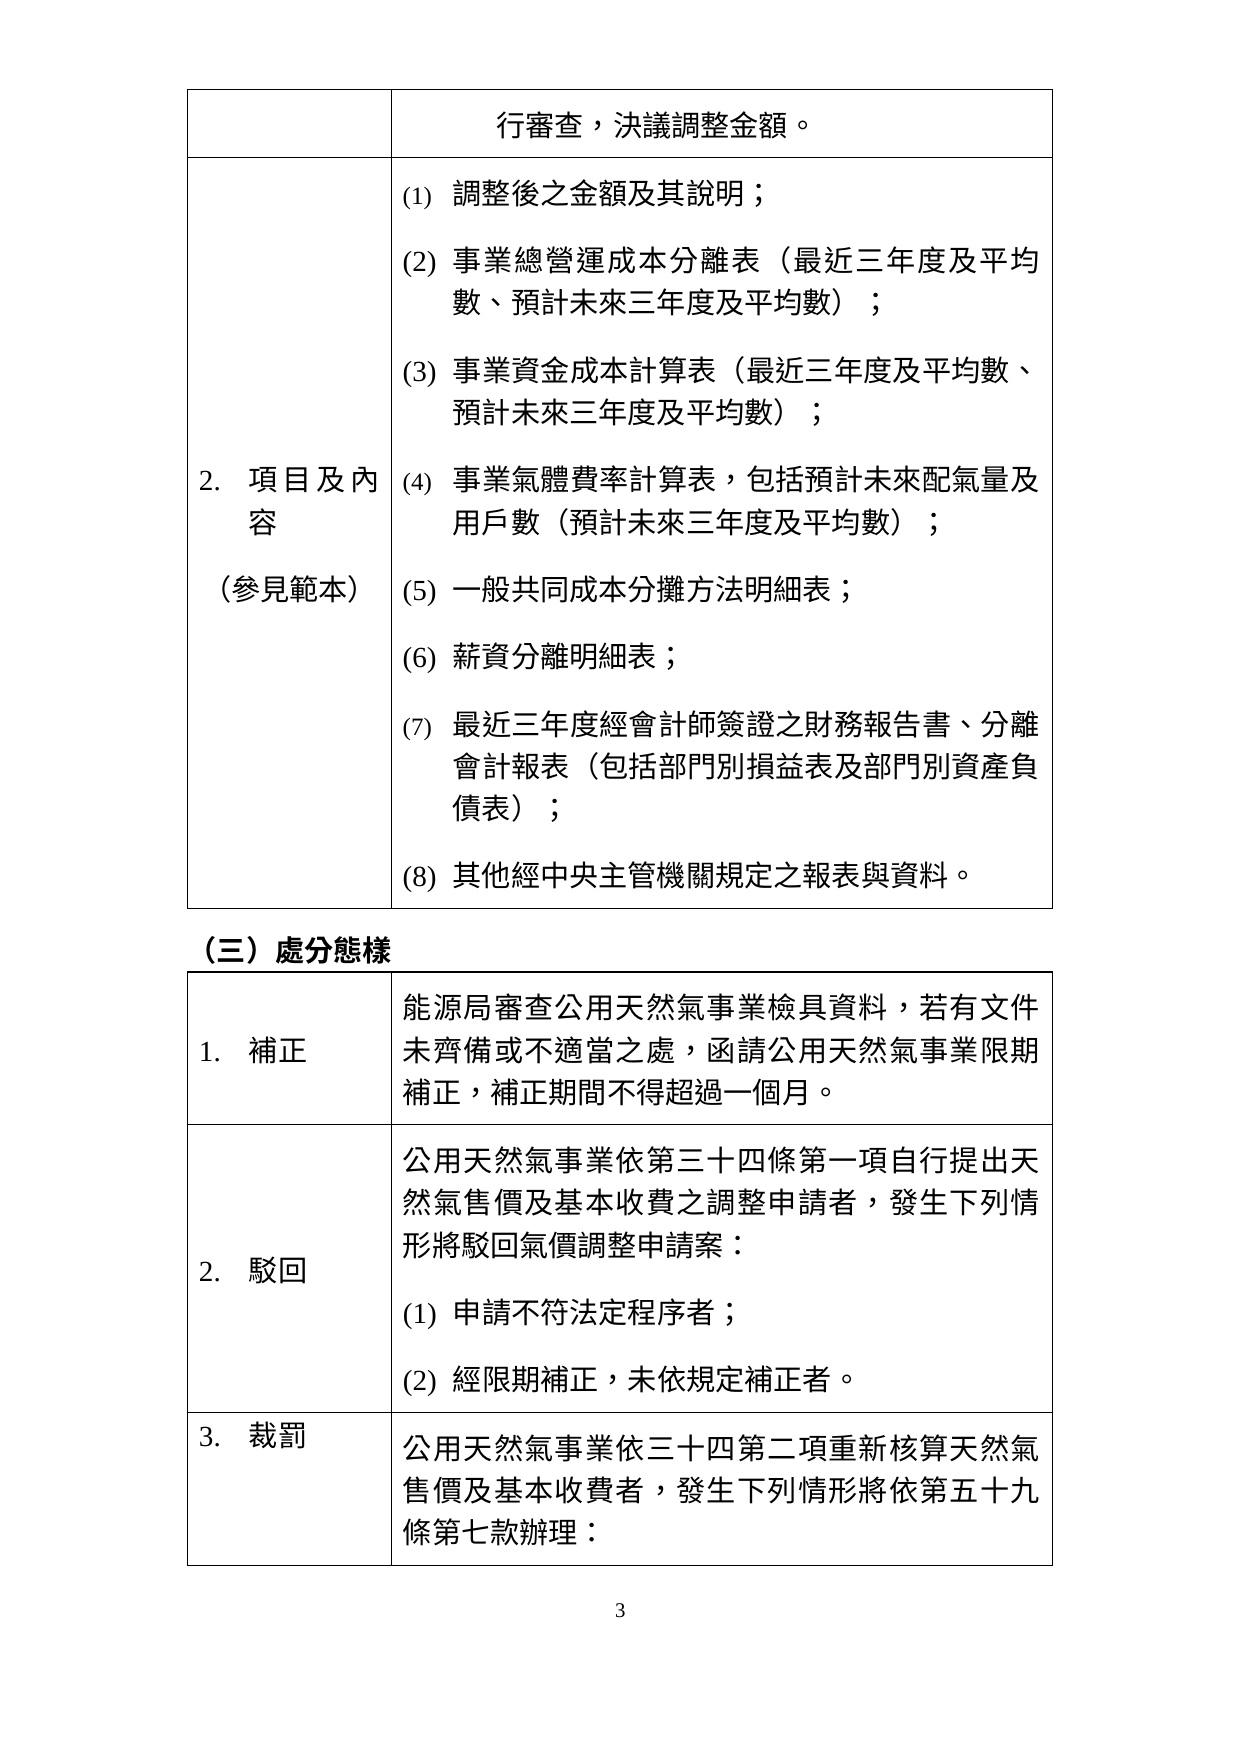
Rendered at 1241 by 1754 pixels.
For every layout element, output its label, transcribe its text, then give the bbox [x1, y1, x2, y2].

table_header 補正 [188, 973, 391, 1124]
table_header 公用天然氣事業有調整天然氣售價及基本收費之必要時，報請主管機關核定： 公用天然氣事業檢具「公用天然氣事業天然氣售價及基本收費計算準則」所規定之各項文件及佐證資料，報經直轄市、縣（市）主管機關轉請中央主管機關。 能源局審查公用天然氣事業檢具資料是否齊備及適當。 能源局聘請二至三位會計學者或專家進行書面審查及價格核算，書面審查之會計學者或專家應核算天然氣售價及基本收費調整後之金額。 能源局就會計學者或專家核算之金額進行討論，以做成初審意見。 能源局於「天然氣價格計算方式審議會」召開前，必要時得召開工作會議，邀請公用天然氣事業進行簡報說明。 經濟部召開「天然氣價格計算方式審議會」進行審查，決議調整金額。 [392, 90, 1052, 157]
table_cell 駁回 [188, 1125, 391, 1412]
table_cell 公用天然氣事業依三十四第二項重新核算天然氣售價及基本收費者，發生下列情形將依第五十九條第七款辦理： 中央主管機關令重新核算通知送達翌日起三個月內，未檢具相關文件者提報者。 事業於前項期間屆滿二十日前申請展延，於展延期間內未檢具相關文件者。 中央主管機關通知限期補正，未依規定補正者。 [392, 1413, 1052, 1565]
table_cell 裁罰 [188, 1413, 391, 1565]
table_cell 公用天然氣事業依第三十四條第一項自行提出天然氣售價及基本收費之調整申請者，發生下列情形將駁回氣價調整申請案： 申請不符法定程序者； 經限期補正，未依規定補正者。 [392, 1125, 1052, 1412]
table_cell 項目及內容 （參見範本） [188, 158, 391, 908]
text （三）處分態樣 [187, 921, 1053, 971]
table_cell 調整後之金額及其說明； 事業總營運成本分離表（最近三年度及平均數、預計未來三年度及平均數）； 事業資金成本計算表（最近三年度及平均數、預計未來三年度及平均數）； 事業氣體費率計算表，包括預計未來配氣量及用戶數（預計未來三年度及平均數）； 一般共同成本分攤方法明細表； 薪資分離明細表； 最近三年度經會計師簽證之財務報告書、分離會計報表（包括部門別損益表及部門別資產負債表）； 其他經中央主管機關規定之報表與資料。 [392, 158, 1052, 908]
table_header 能源局審查公用天然氣事業檢具資料，若有文件未齊備或不適當之處，函請公用天然氣事業限期補正，補正期間不得超過一個月。 [392, 973, 1052, 1124]
table_header [188, 90, 391, 157]
